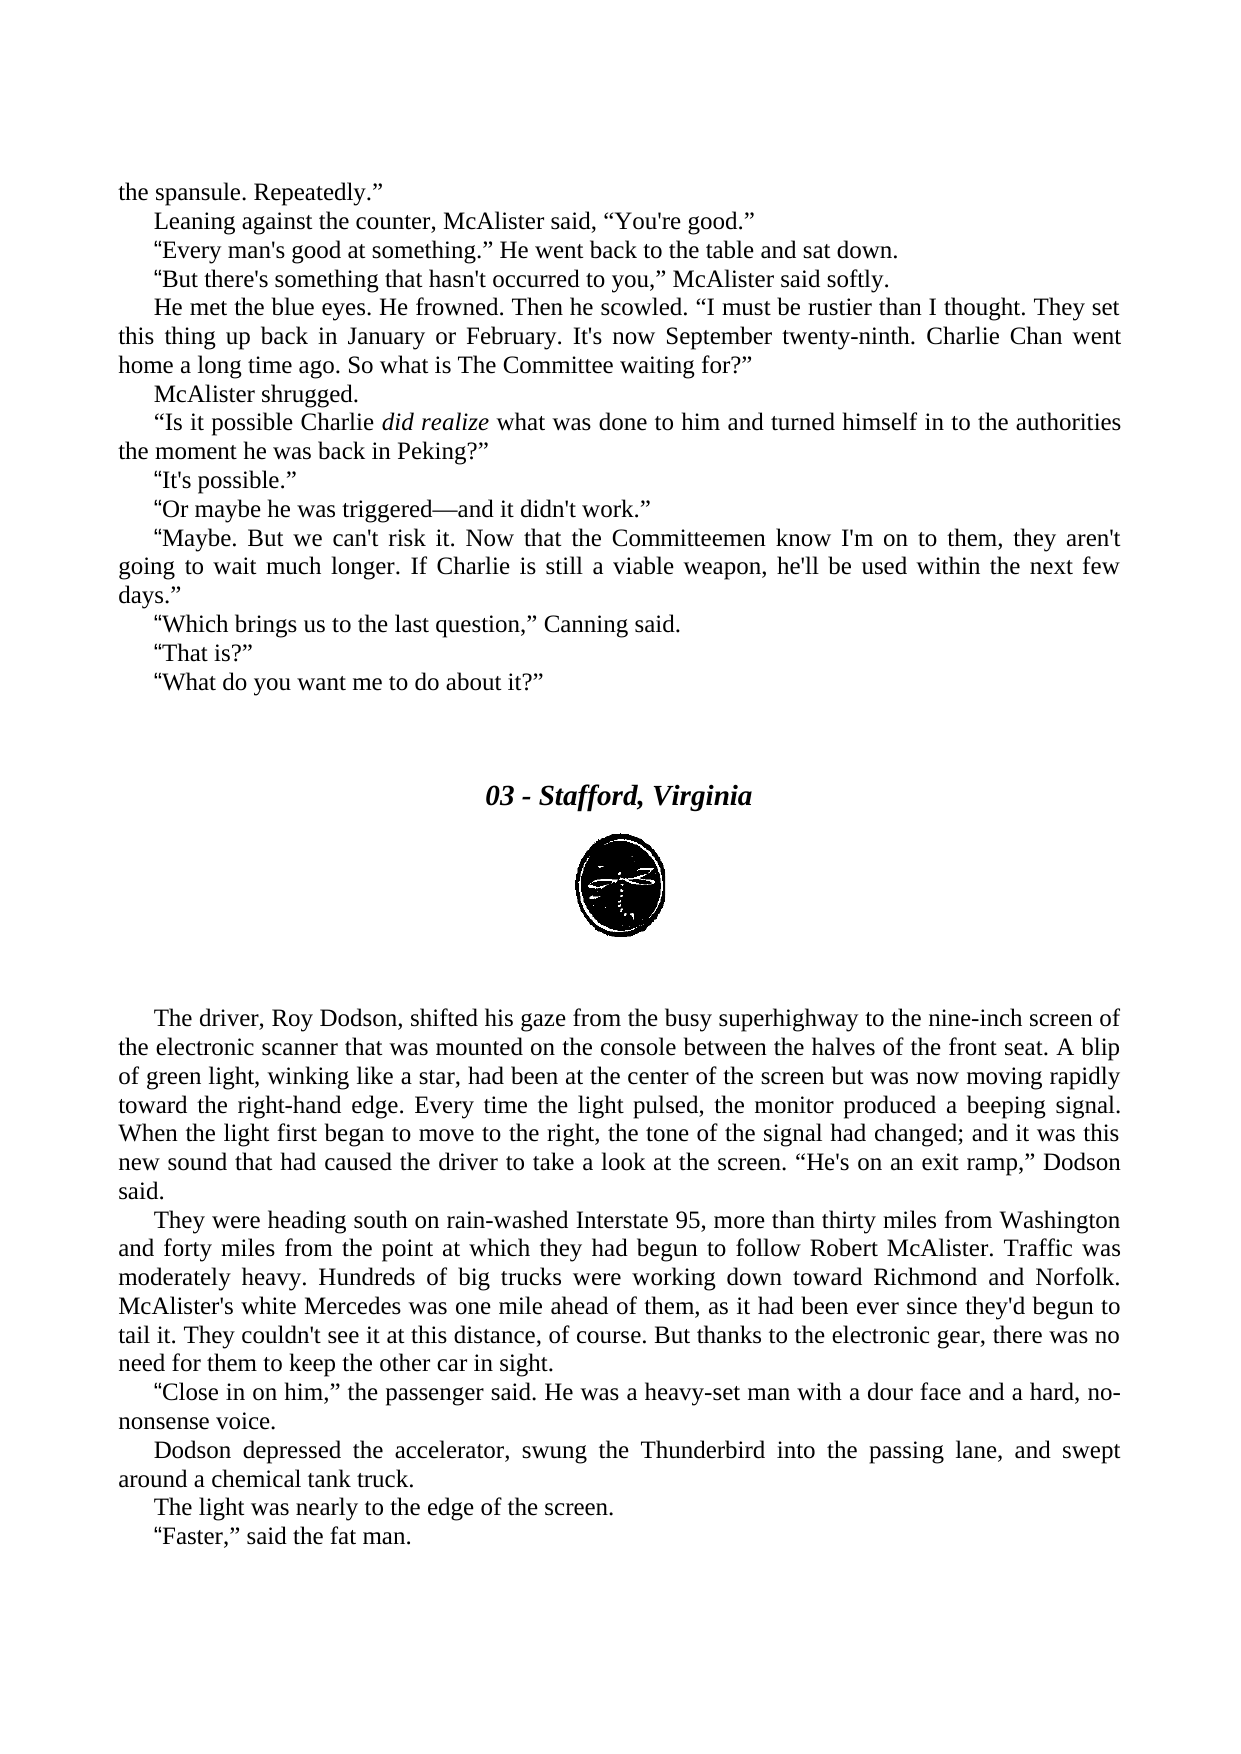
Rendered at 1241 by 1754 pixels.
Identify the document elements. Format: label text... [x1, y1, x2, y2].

text “Is it possible Charlie did realize what was done to him and turned himself in to the authorities the moment he was back in Peking?” [118, 407, 1122, 465]
text “It's possible.” [118, 465, 1122, 494]
text “What do you want me to do about it?” [118, 667, 1122, 696]
text “But there's something that hasn't occurred to you,” McAlister said softly. [118, 263, 1122, 292]
text Dodson depressed the accelerator, swung the Thunderbird into the passing lane, and swept around a chemical tank truck. [118, 1435, 1122, 1492]
text “Close in on him,” the passenger said. He was a heavy-set man with a dour face and a hard, no-nonsense voice. [118, 1377, 1122, 1435]
text They were heading south on rain-washed Interstate 95, more than thirty miles from Washington and forty miles from the point at which they had begun to follow Robert McAlister. Traffic was moderately heavy. Hundreds of big trucks were working down toward Richmond and Norfolk. McAlister's white Mercedes was one mile ahead of them, as it had been ever since they'd begun to tail it. They couldn't see it at this distance, of course. But thanks to the electronic gear, there was no need for them to keep the other car in sight. [118, 1205, 1122, 1377]
text the spansule. Repeatedly.” [118, 177, 1122, 206]
subtitle 03 - Stafford, Virginia [118, 778, 1122, 812]
text “Faster,” said the fat man. [118, 1521, 1122, 1550]
text Leaning against the counter, McAlister said, “You're good.” [118, 206, 1122, 235]
text McAlister shrugged. [118, 379, 1122, 407]
text He met the blue eyes. He frowned. Then he scowled. “I must be rustier than I thought. They set this thing up back in January or February. It's now September twenty-ninth. Charlie Chan went home a long time ago. So what is The Committee waiting for?” [118, 292, 1122, 379]
text The light was nearly to the edge of the screen. [118, 1492, 1122, 1521]
text The driver, Roy Dodson, shifted his gaze from the busy superhighway to the nine-inch screen of the electronic scanner that was mounted on the console between the halves of the front seat. A blip of green light, winking like a star, had been at the center of the screen but was now moving rapidly toward the right-hand edge. Every time the light pulsed, the monitor produced a beeping signal. When the light first began to move to the right, the tone of the signal had changed; and it was this new sound that had caused the driver to take a look at the screen. “He's on an exit ramp,” Dodson said. [118, 1003, 1122, 1205]
text “That is?” [118, 638, 1122, 667]
text “Or maybe he was triggered—and it didn't work.” [118, 494, 1122, 523]
text “Every man's good at something.” He went back to the table and sat down. [118, 235, 1122, 263]
picture [575, 833, 666, 937]
text “Which brings us to the last question,” Canning said. [118, 609, 1122, 638]
text “Maybe. But we can't risk it. Now that the Committeemen know I'm on to them, they aren't going to wait much longer. If Charlie is still a viable weapon, he'll be used within the next few days.” [118, 523, 1122, 609]
